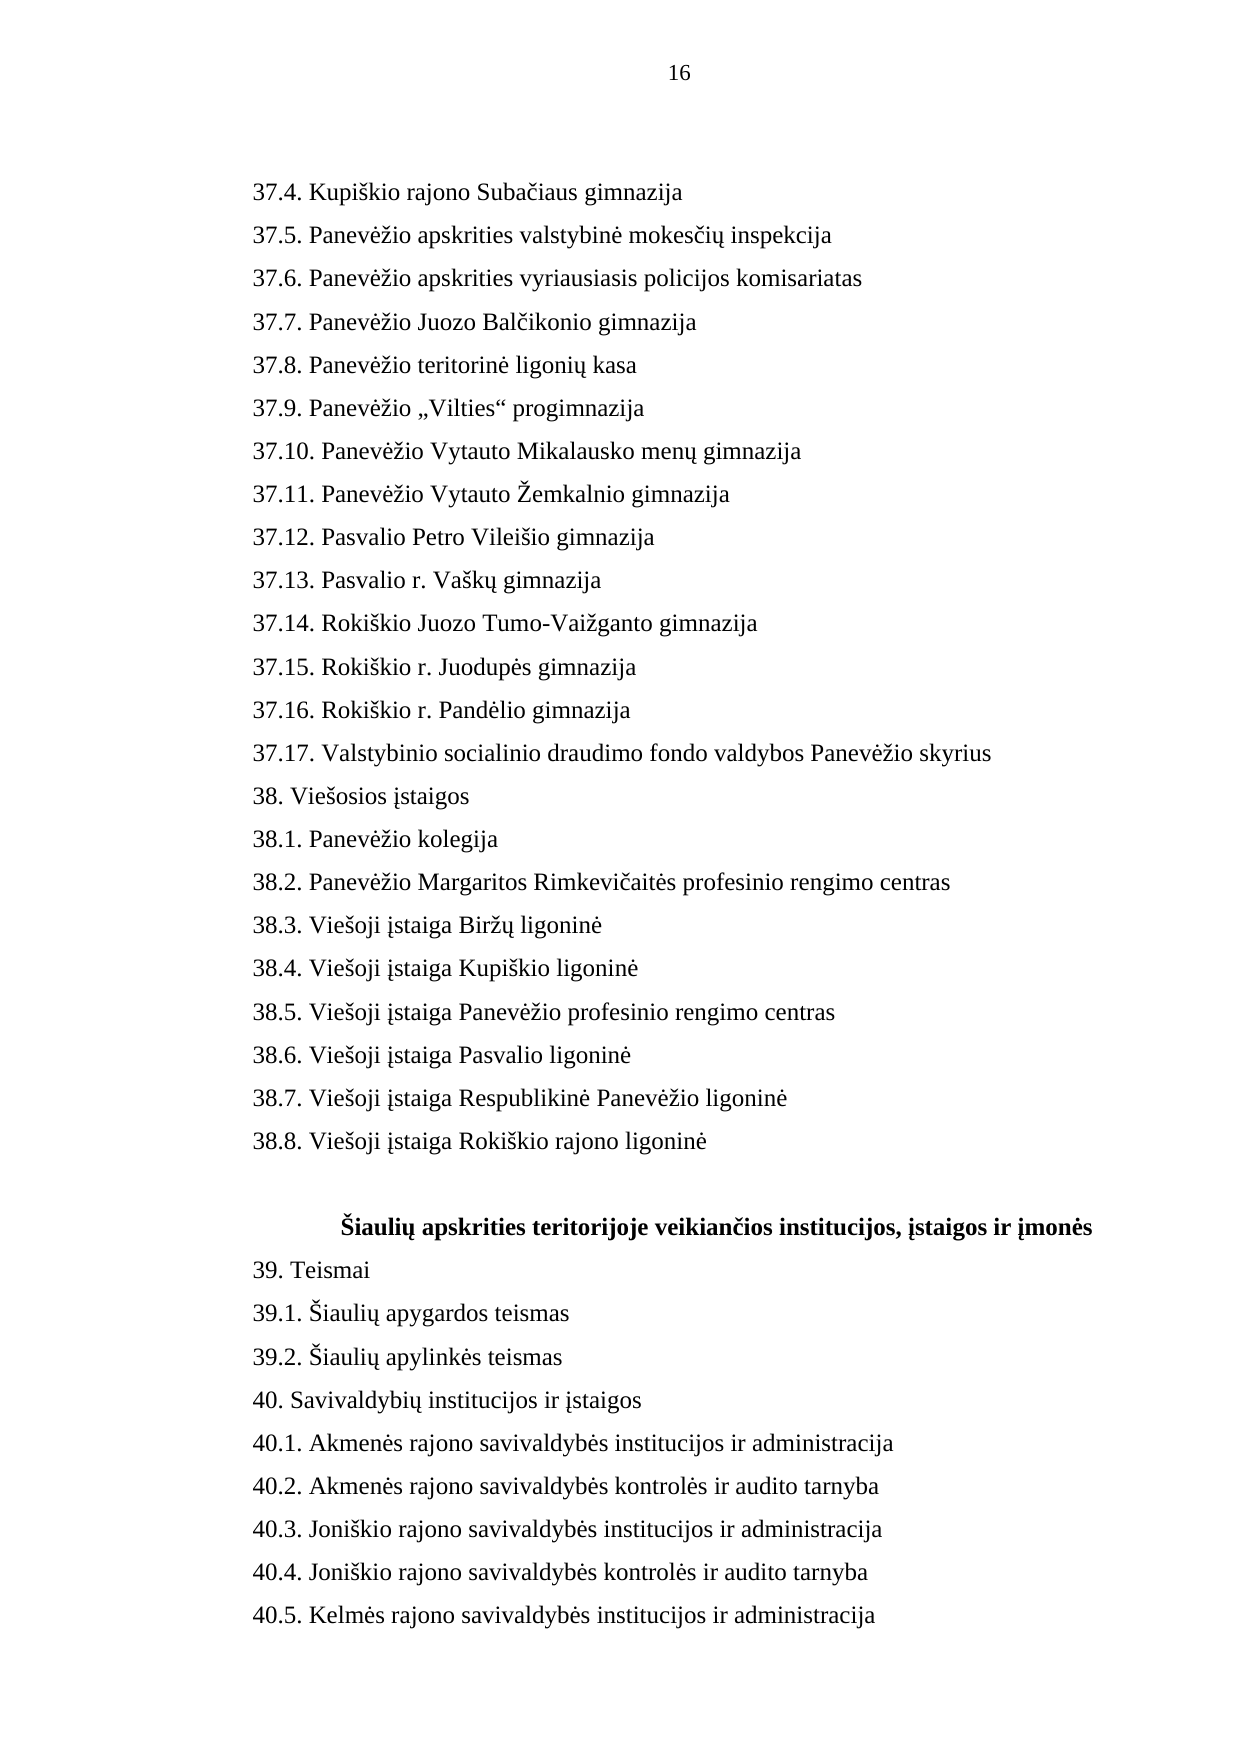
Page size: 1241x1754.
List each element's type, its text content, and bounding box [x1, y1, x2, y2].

text 39.2. Šiaulių apylinkės teismas [177, 1342, 1181, 1370]
text 40.2. Akmenės rajono savivaldybės kontrolės ir audito tarnyba [177, 1471, 1181, 1500]
text 38.7. Viešoji įstaiga Respublikinė Panevėžio ligoninė [177, 1083, 1181, 1112]
text 38.4. Viešoji įstaiga Kupiškio ligoninė [177, 953, 1181, 982]
text 39.1. Šiaulių apygardos teismas [177, 1298, 1181, 1327]
text 37.4. Kupiškio rajono Subačiaus gimnazija [177, 177, 1181, 206]
text 37.7. Panevėžio Juozo Balčikonio gimnazija [177, 307, 1181, 335]
text 37.14. Rokiškio Juozo Tumo-Vaižganto gimnazija [177, 608, 1181, 637]
text 38.5. Viešoji įstaiga Panevėžio profesinio rengimo centras [177, 997, 1181, 1025]
text 37.17. Valstybinio socialinio draudimo fondo valdybos Panevėžio skyrius [177, 738, 1181, 767]
text 40.5. Kelmės rajono savivaldybės institucijos ir administracija [177, 1600, 1181, 1629]
text 37.6. Panevėžio apskrities vyriausiasis policijos komisariatas [177, 263, 1181, 292]
text 37.13. Pasvalio r. Vaškų gimnazija [177, 565, 1181, 594]
text 37.9. Panevėžio „Vilties“ progimnazija [177, 393, 1181, 422]
text 37.15. Rokiškio r. Juodupės gimnazija [177, 652, 1181, 680]
text 37.11. Panevėžio Vytauto Žemkalnio gimnazija [177, 479, 1181, 508]
text Šiaulių apskrities teritorijoje veikiančios institucijos, įstaigos ir įmonės [177, 1212, 1181, 1241]
text 39. Teismai [177, 1255, 1181, 1284]
text 38.1. Panevėžio kolegija [177, 824, 1181, 853]
text 40. Savivaldybių institucijos ir įstaigos [177, 1385, 1181, 1413]
text 37.5. Panevėžio apskrities valstybinė mokesčių inspekcija [177, 220, 1181, 249]
text 38.3. Viešoji įstaiga Biržų ligoninė [177, 910, 1181, 939]
text 38.2. Panevėžio Margaritos Rimkevičaitės profesinio rengimo centras [177, 867, 1181, 896]
text 40.1. Akmenės rajono savivaldybės institucijos ir administracija [177, 1428, 1181, 1457]
text 38. Viešosios įstaigos [177, 781, 1181, 810]
text 40.3. Joniškio rajono savivaldybės institucijos ir administracija [177, 1514, 1181, 1543]
text 38.8. Viešoji įstaiga Rokiškio rajono ligoninė [177, 1126, 1181, 1155]
text 37.16. Rokiškio r. Pandėlio gimnazija [177, 695, 1181, 723]
text 37.10. Panevėžio Vytauto Mikalausko menų gimnazija [177, 436, 1181, 465]
text 38.6. Viešoji įstaiga Pasvalio ligoninė [177, 1040, 1181, 1068]
text 37.8. Panevėžio teritorinė ligonių kasa [177, 350, 1181, 378]
text 40.4. Joniškio rajono savivaldybės kontrolės ir audito tarnyba [177, 1557, 1181, 1586]
text 37.12. Pasvalio Petro Vileišio gimnazija [177, 522, 1181, 551]
